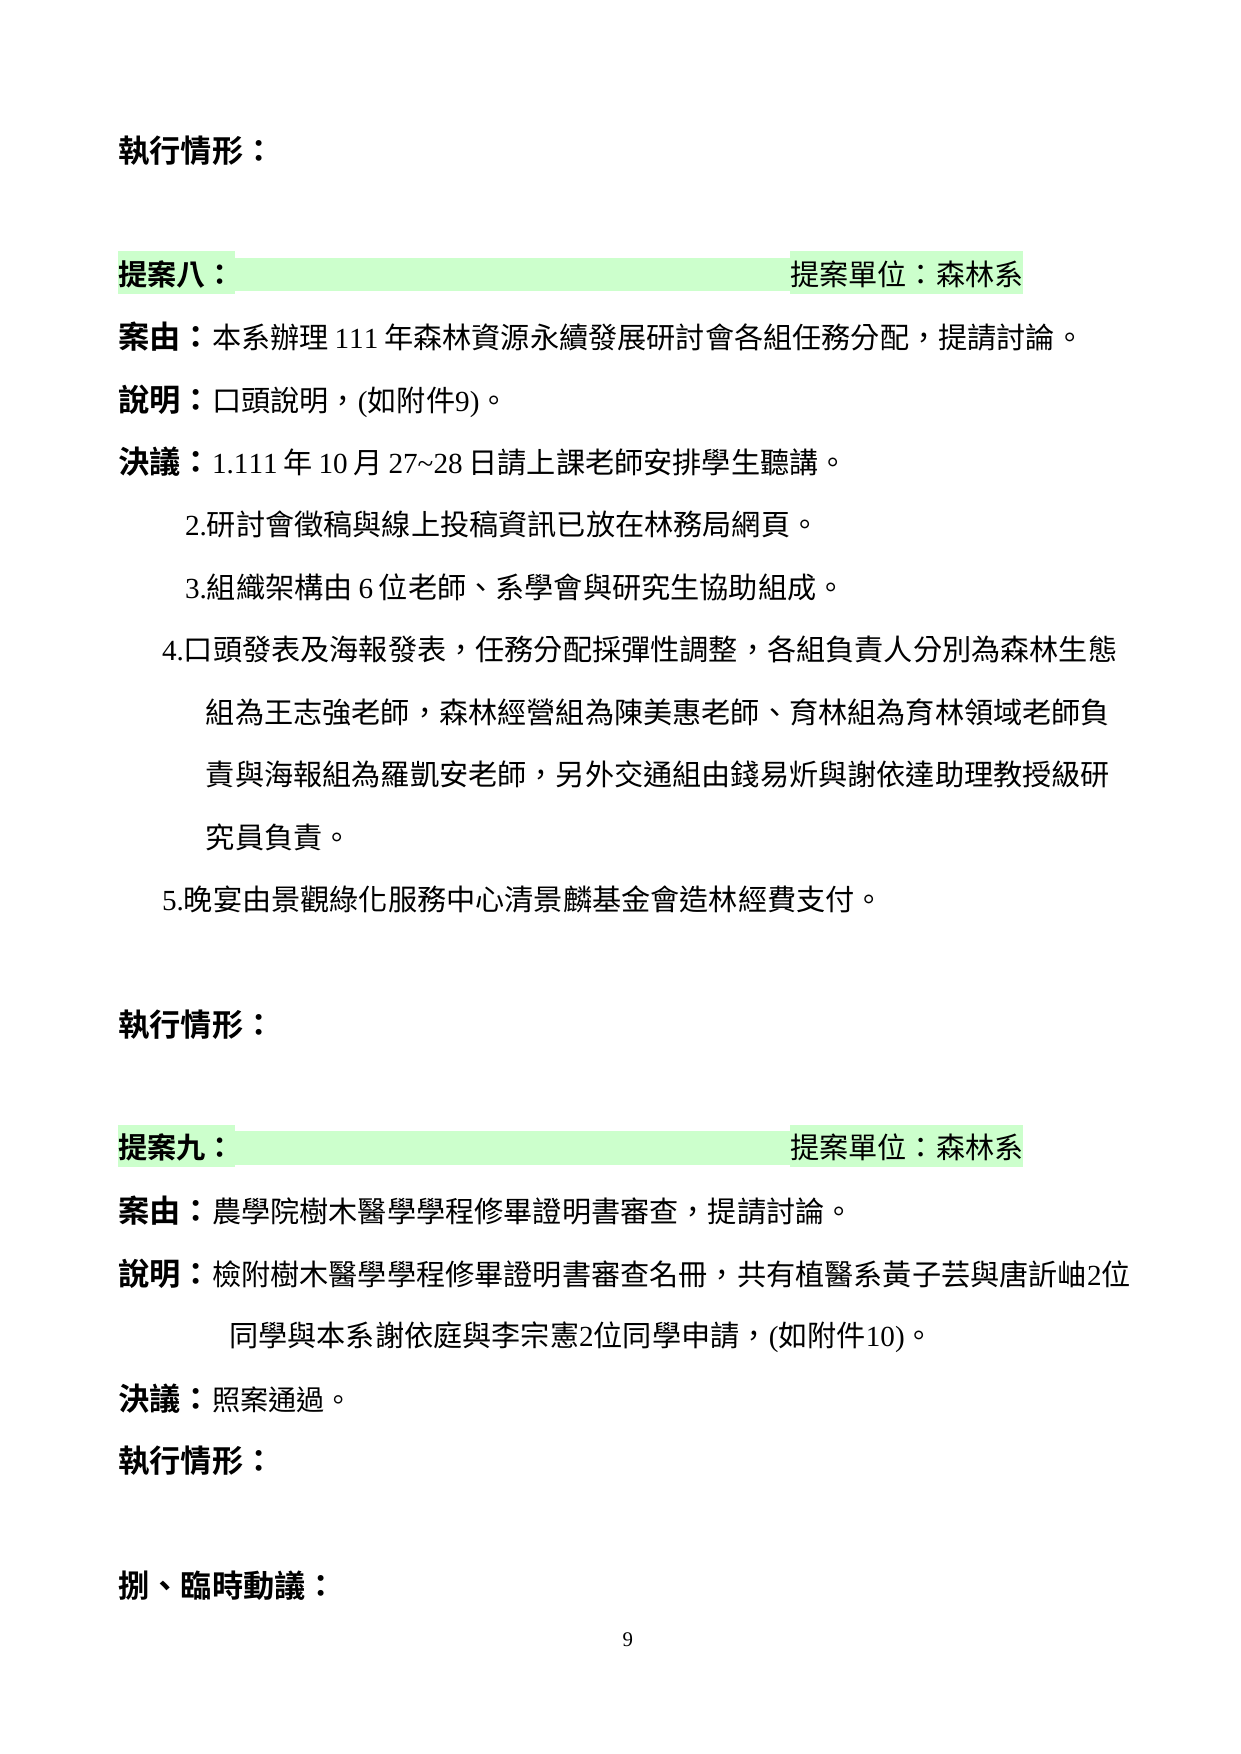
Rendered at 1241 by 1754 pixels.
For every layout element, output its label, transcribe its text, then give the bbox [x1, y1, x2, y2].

text 5.晚宴由景觀綠化服務中心清景麟基金會造林經費支付。 [118, 856, 1137, 919]
text 4.口頭發表及海報發表，任務分配採彈性調整，各組負責人分別為森林生態組為王志強老師，森林經營組為陳美惠老師、育林組為育林領域老師負責與海報組為羅凱安老師，另外交通組由錢易炘與謝依達助理教授級研究員負責。 [118, 606, 1137, 856]
text 決議：1.111年10月27~28日請上課老師安排學生聽講。 [118, 419, 1137, 481]
text 執行情形： [118, 108, 1137, 170]
text 案由：本系辦理111年森林資源永續發展研討會各組任務分配，提請討論。 [118, 294, 1137, 356]
text 3.組織架構由6位老師、系學會與研究生協助組成。 [156, 544, 1137, 606]
text 捌、臨時動議： [118, 1542, 1137, 1605]
text 2.研討會徵稿與線上投稿資訊已放在林務局網頁。 [156, 481, 1137, 544]
text 執行情形： [118, 1417, 1137, 1480]
text 決議：照案通過。 [118, 1355, 1137, 1417]
text 提案八： 提案單位：森林系 [118, 251, 1137, 294]
text 執行情形： [118, 981, 1137, 1044]
text 提案九： 提案單位：森林系 [118, 1125, 1137, 1167]
text 說明：檢附樹木醫學學程修畢證明書審查名冊，共有植醫系黃子芸與唐訢岫2位同學與本系謝依庭與李宗憲2位同學申請，(如附件10)。 [118, 1230, 1137, 1355]
text 說明：口頭說明，(如附件9)。 [118, 356, 1137, 419]
text 案由：農學院樹木醫學學程修畢證明書審查，提請討論。 [118, 1167, 1137, 1230]
